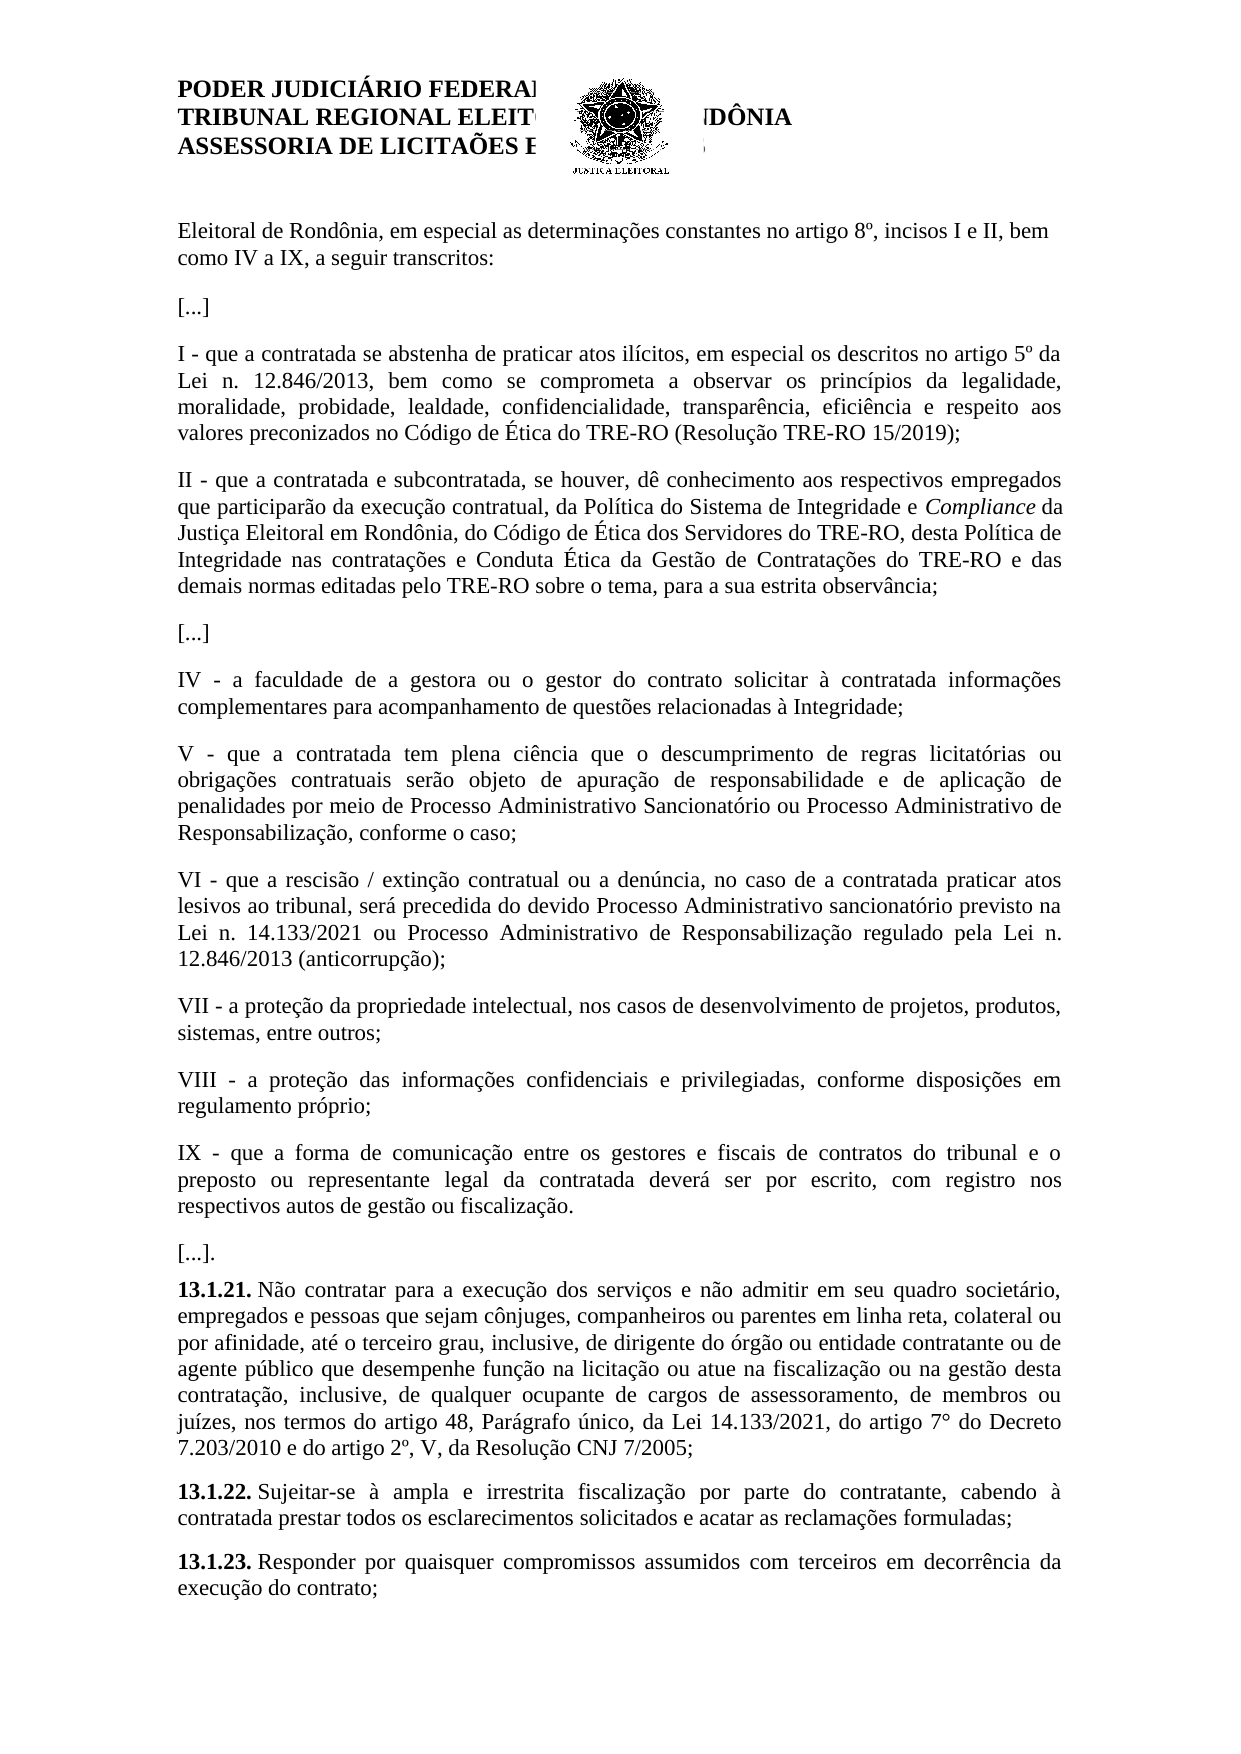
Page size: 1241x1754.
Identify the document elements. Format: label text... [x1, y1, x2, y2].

text IX - que a forma de comunicação entre os gestores e fiscais de contratos do tribunal e o preposto ou representante legal da contratada deverá ser por escrito, com registro nos respectivos autos de gestão ou fiscalização. [177, 1139, 1063, 1218]
text VI - que a rescisão / extinção contratual ou a denúncia, no caso de a contratada praticar atos lesivos ao tribunal, será precedida do devido Processo Administrativo sancionatório previsto na Lei n. 14.133/2021 ou Processo Administrativo de Responsabilização regulado pela Lei n. 12.846/2013 (anticorrupção); [177, 866, 1063, 972]
text [...]. [177, 1239, 1063, 1266]
text [...] [177, 619, 1063, 646]
text Eleitoral de Rondônia, em especial as determinações constantes no artigo 8º, incisos I e II, bem como IV a IX, a seguir transcritos: [177, 217, 1051, 270]
text 13.1.21. Não contratar para a execução dos serviços e não admitir em seu quadro societário, empregados e pessoas que sejam cônjuges, companheiros ou parentes em linha reta, colateral ou por afinidade, até o terceiro grau, inclusive, de dirigente do órgão ou entidade contratante ou de agente público que desempenhe função na licitação ou atue na fiscalização ou na gestão desta contratação, inclusive, de qualquer ocupante de cargos de assessoramento, de membros ou juízes, nos termos do artigo 48, Parágrafo único, da Lei 14.133/2021, do artigo 7° do Decreto 7.203/2010 e do artigo 2º, V, da Resolução CNJ 7/2005; [177, 1276, 1063, 1461]
text VII - a proteção da propriedade intelectual, nos casos de desenvolvimento de projetos, produtos, sistemas, entre outros; [177, 992, 1063, 1045]
text 13.1.23. Responder por quaisquer compromissos assumidos com terceiros em decorrência da execução do contrato; [177, 1548, 1063, 1600]
text II - que a contratada e subcontratada, se houver, dê conhecimento aos respectivos empregados que participarão da execução contratual, da Política do Sistema de Integridade e Compliance da Justiça Eleitoral em Rondônia, do Código de Ética dos Servidores do TRE-RO, desta Política de Integridade nas contratações e Conduta Ética da Gestão de Contratações do TRE-RO e das demais normas editadas pelo TRE-RO sobre o tema, para a sua estrita observância; [177, 467, 1063, 598]
text VIII - a proteção das informações confidenciais e privilegiadas, conforme disposições em regulamento próprio; [177, 1066, 1063, 1119]
text V - que a contratada tem plena ciência que o descumprimento de regras licitatórias ou obrigações contratuais serão objeto de apuração de responsabilidade e de aplicação de penalidades por meio de Processo Administrativo Sancionatório ou Processo Administrativo de Responsabilização, conforme o caso; [177, 740, 1063, 845]
text [...] [177, 293, 1063, 319]
text I - que a contratada se abstenha de praticar atos ilícitos, em especial os descritos no artigo 5º da Lei n. 12.846/2013, bem como se comprometa a observar os princípios da legalidade, moralidade, probidade, lealdade, confidencialidade, transparência, eficiência e respeito aos valores preconizados no Código de Ética do TRE-RO (Resolução TRE-RO 15/2019); [177, 340, 1063, 446]
text 13.1.22. Sujeitar-se à ampla e irrestrita fiscalização por parte do contratante, cabendo à contratada prestar todos os esclarecimentos solicitados e acatar as reclamações formuladas; [177, 1478, 1063, 1531]
text IV - a faculdade de a gestora ou o gestor do contrato solicitar à contratada informações complementares para acompanhamento de questões relacionadas à Integridade; [177, 666, 1063, 719]
